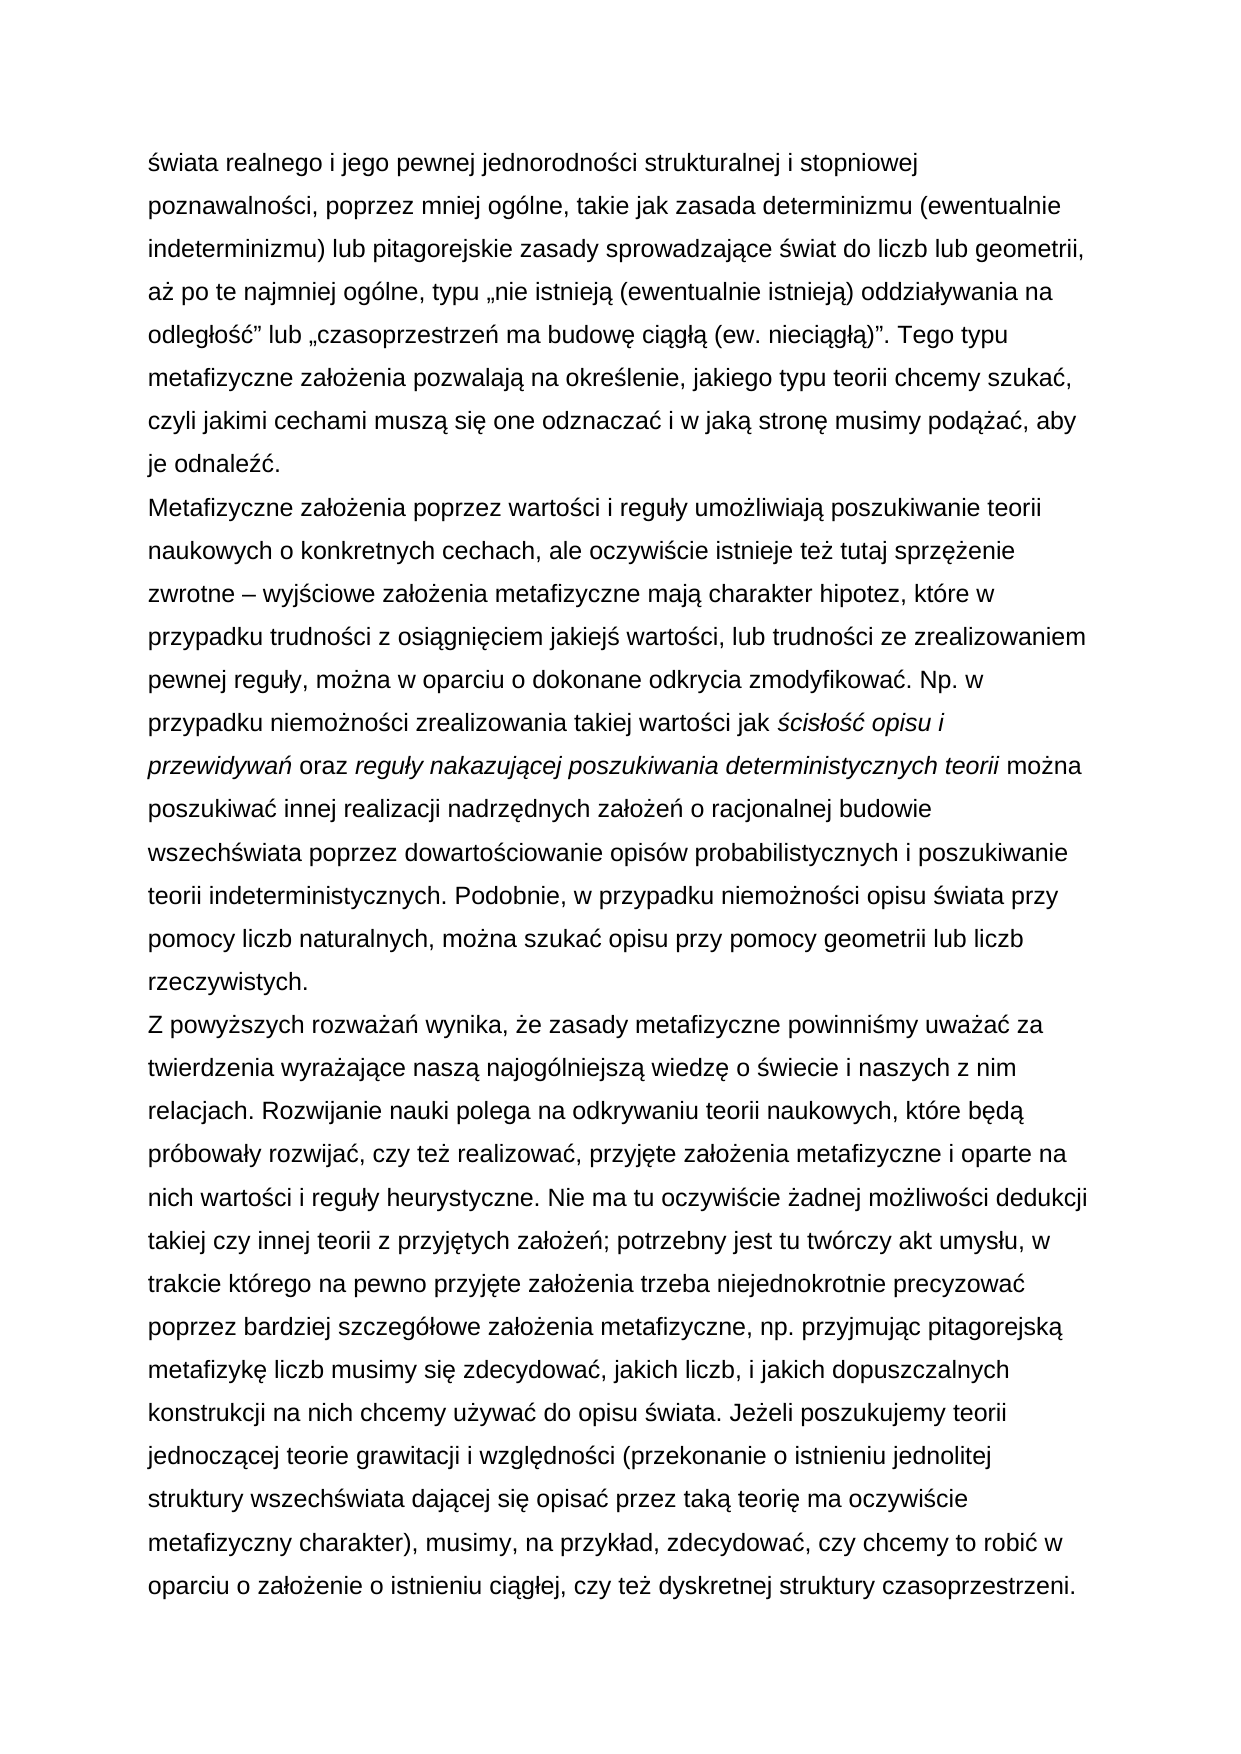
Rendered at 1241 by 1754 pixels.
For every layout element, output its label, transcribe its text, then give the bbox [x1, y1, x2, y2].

text świata realnego i jego pewnej jednorodności strukturalnej i stopniowej poznawalności, poprzez mniej ogólne, takie jak zasada determinizmu (ewentualnie indeterminizmu) lub pitagorejskie zasady sprowadzające świat do liczb lub geometrii, aż po te najmniej ogólne, typu „nie istnieją (ewentualnie istnieją) oddziaływania na odległość” lub „czasoprzestrzeń ma budowę ciągłą (ew. nieciągłą)”. Tego typu metafizyczne założenia pozwalają na określenie, jakiego typu teorii chcemy szukać, czyli jakimi cechami muszą się one odznaczać i w jaką stronę musimy podążać, aby je odnaleźć. [148, 148, 1093, 478]
text Metafizyczne założenia poprzez wartości i reguły umożliwiają poszukiwanie teorii naukowych o konkretnych cechach, ale oczywiście istnieje też tutaj sprzężenie zwrotne – wyjściowe założenia metafizyczne mają charakter hipotez, które w przypadku trudności z osiągnięciem jakiejś wartości, lub trudności ze zrealizowaniem pewnej reguły, można w oparciu o dokonane odkrycia zmodyfikować. Np. w przypadku niemożności zrealizowania takiej wartości jak ścisłość opisu i przewidywań oraz reguły nakazującej poszukiwania deterministycznych teorii można poszukiwać innej realizacji nadrzędnych założeń o racjonalnej budowie wszechświata poprzez dowartościowanie opisów probabilistycznych i poszukiwanie teorii indeterministycznych. Podobnie, w przypadku niemożności opisu świata przy pomocy liczb naturalnych, można szukać opisu przy pomocy geometrii lub liczb rzeczywistych. [148, 493, 1093, 996]
text Z powyższych rozważań wynika, że zasady metafizyczne powinniśmy uważać za twierdzenia wyrażające naszą najogólniejszą wiedzę o świecie i naszych z nim relacjach. Rozwijanie nauki polega na odkrywaniu teorii naukowych, które będą próbowały rozwijać, czy też realizować, przyjęte założenia metafizyczne i oparte na nich wartości i reguły heurystyczne. Nie ma tu oczywiście żadnej możliwości dedukcji takiej czy innej teorii z przyjętych założeń; potrzebny jest tu twórczy akt umysłu, w trakcie którego na pewno przyjęte założenia trzeba niejednokrotnie precyzować poprzez bardziej szczegółowe założenia metafizyczne, np. przyjmując pitagorejską metafizykę liczb musimy się zdecydować, jakich liczb, i jakich dopuszczalnych konstrukcji na nich chcemy używać do opisu świata. Jeżeli poszukujemy teorii jednoczącej teorie grawitacji i względności (przekonanie o istnieniu jednolitej struktury wszechświata dającej się opisać przez taką teorię ma oczywiście metafizyczny charakter), musimy, na przykład, zdecydować, czy chcemy to robić w oparciu o założenie o istnieniu ciągłej, czy też dyskretnej struktury czasoprzestrzeni. [148, 1010, 1093, 1599]
